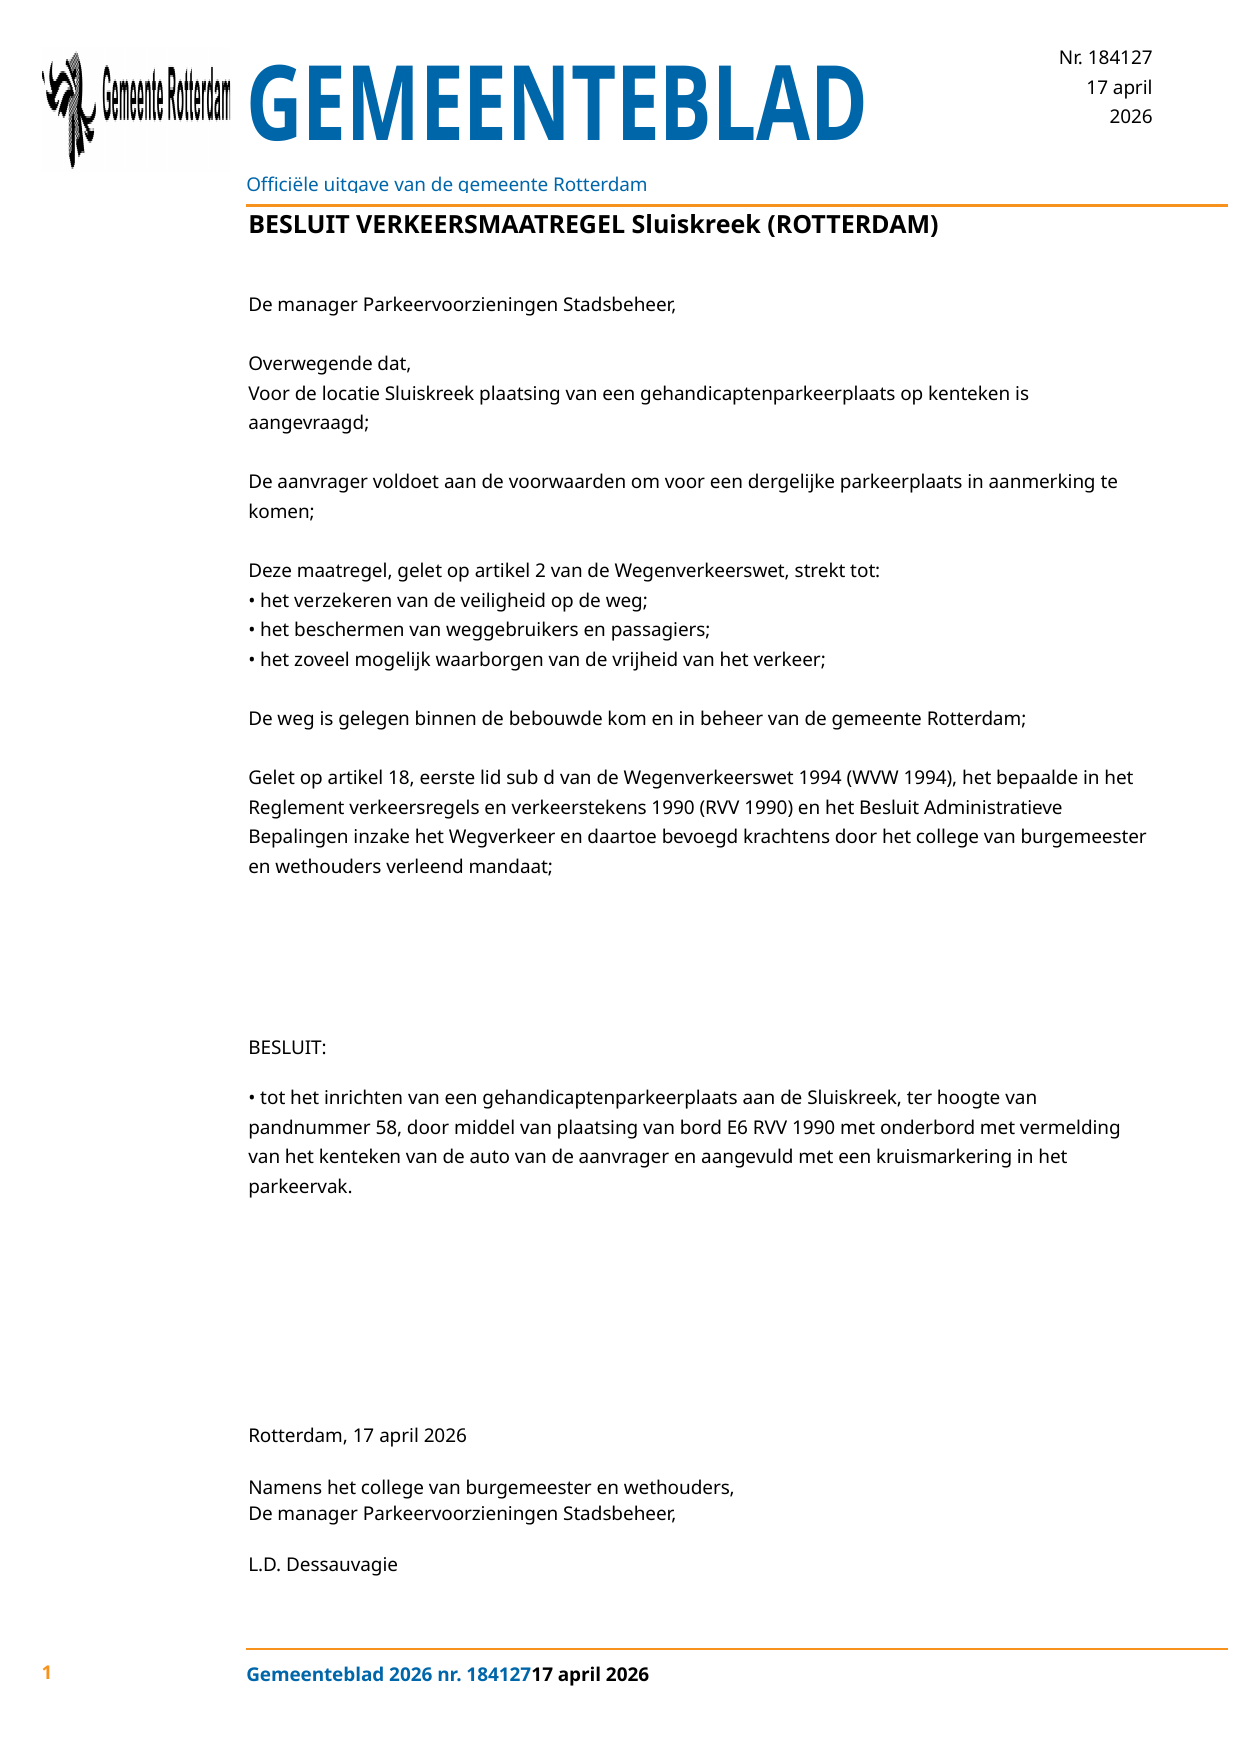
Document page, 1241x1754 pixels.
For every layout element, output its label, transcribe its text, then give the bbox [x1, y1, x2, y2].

text De weg is gelegen binnen de bebouwde kom en in beheer van de gemeente Rotterdam; [248, 705, 1152, 731]
picture [41, 47, 231, 172]
text • tot het inrichten van een gehandicaptenparkeerplaats aan de Sluiskreek, ter hoogte van pandnummer 58, door middel van plaatsing van bord E6 RVV 1990 met onderbord met vermelding van het kenteken van de auto van de aanvrager en aangevuld met een kruismarkering in het parkeervak. [248, 1084, 1152, 1199]
text Gelet op artikel 18, eerste lid sub d van de Wegenverkeerswet 1994 (WVW 1994), het bepaalde in het Reglement verkeersregels en verkeerstekens 1990 (RVV 1990) en het Besluit Administratieve Bepalingen inzake het Wegverkeer en daartoe bevoegd krachtens door het college van burgemeester en wethouders verleend mandaat; [248, 764, 1152, 879]
text De manager Parkeervoorzieningen Stadsbeheer, [248, 1500, 1152, 1526]
text Deze maatregel, gelet op artikel 2 van de Wegenverkeerswet, strekt tot: [248, 557, 1152, 583]
text Voor de locatie Sluiskreek plaatsing van een gehandicaptenparkeerplaats op kenteken is aangevraagd; [248, 380, 1152, 435]
text BESLUIT VERKEERSMAATREGEL Sluiskreek (ROTTERDAM) [248, 207, 1152, 241]
text Namens het college van burgemeester en wethouders, [248, 1474, 1152, 1500]
text Overwegende dat, [248, 350, 1152, 376]
text • het zoveel mogelijk waarborgen van de vrijheid van het verkeer; [248, 646, 1152, 672]
text Rotterdam, 17 april 2026 [248, 1423, 1152, 1448]
text De aanvrager voldoet aan de voorwaarden om voor een dergelijke parkeerplaats in aanmerking te komen; [248, 468, 1152, 524]
text De manager Parkeervoorzieningen Stadsbeheer, [248, 291, 1152, 317]
text L.D. Dessauvagie [248, 1551, 1152, 1577]
text • het beschermen van weggebruikers en passagiers; [248, 616, 1152, 642]
text • het verzekeren van de veiligheid op de weg; [248, 587, 1152, 613]
text BESLUIT: [248, 1034, 1152, 1060]
